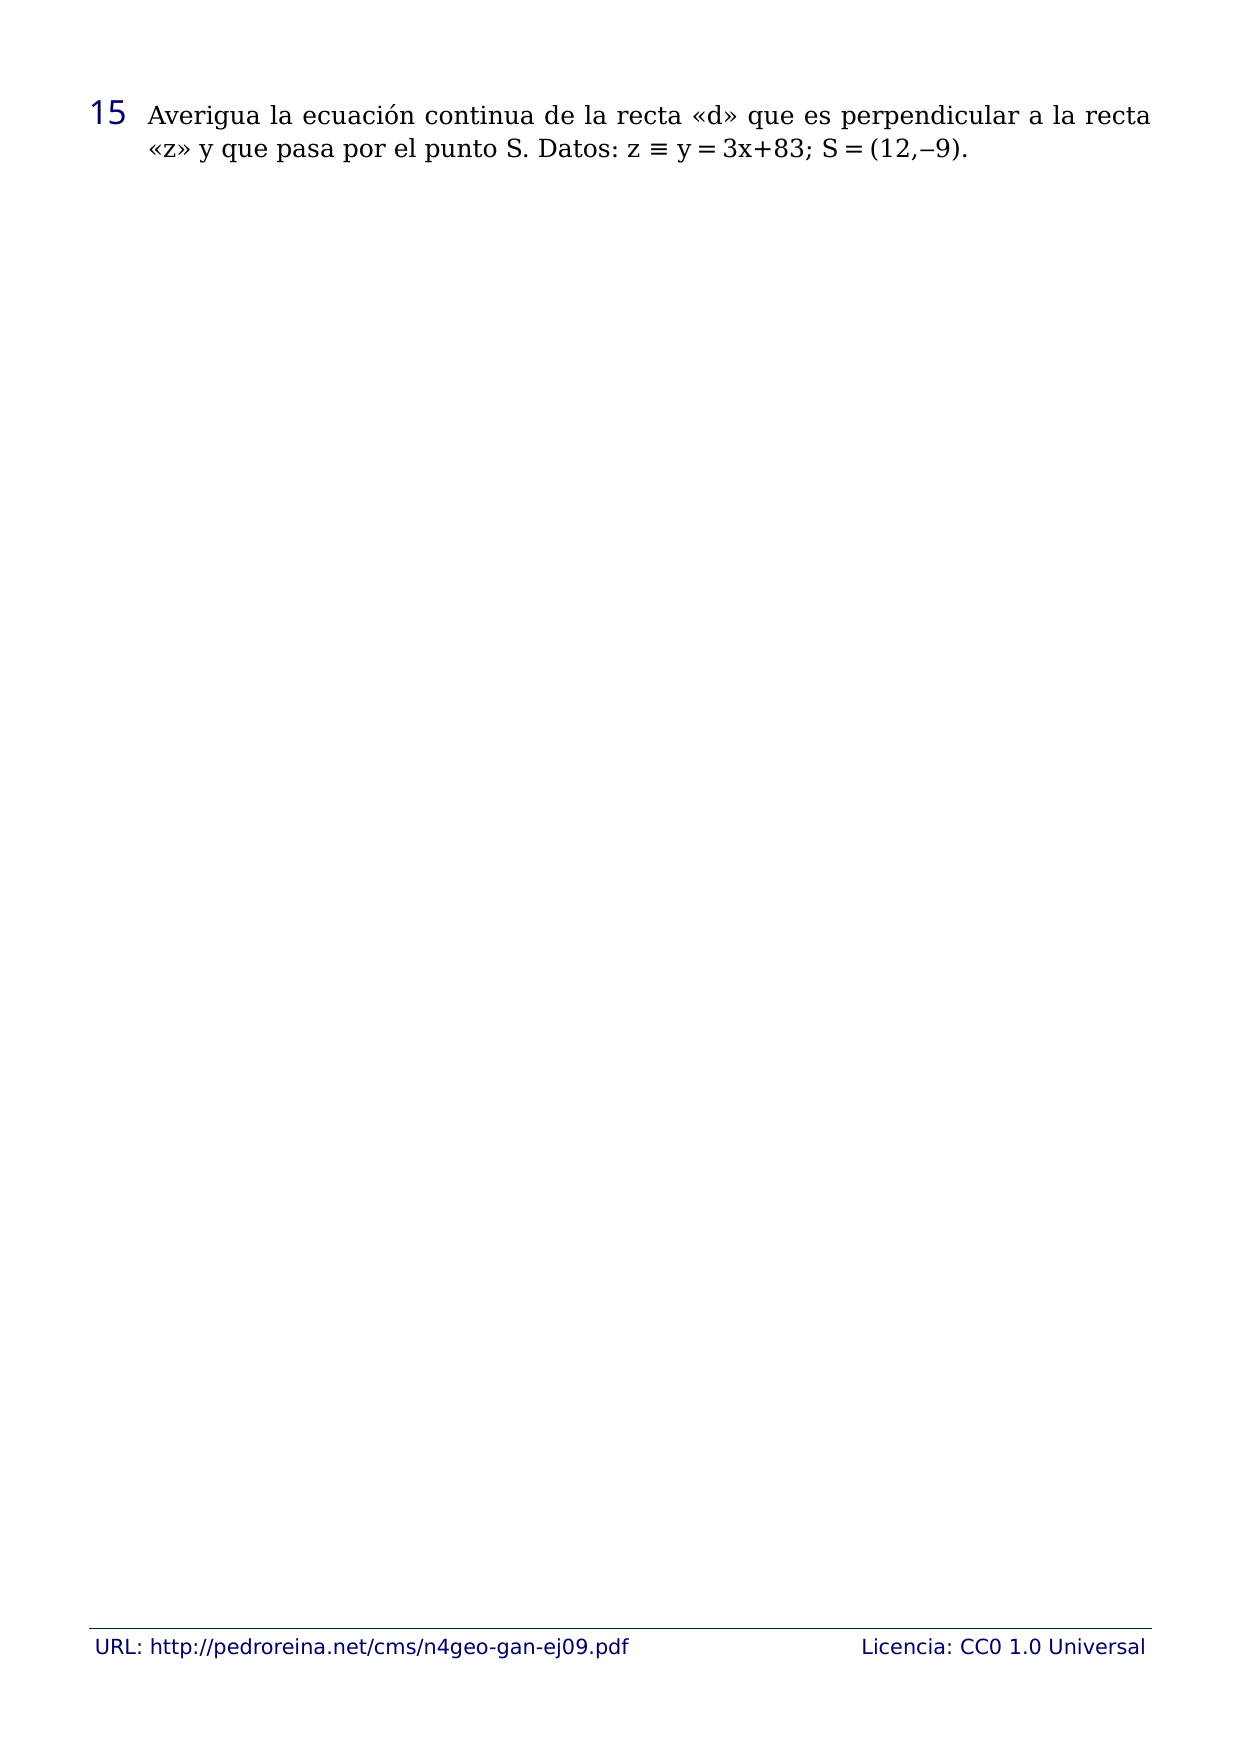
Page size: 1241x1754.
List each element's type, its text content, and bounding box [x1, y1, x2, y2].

list Averigua la ecuación continua de la recta «d» que es perpendicular a la recta «z» y que pasa por el punto S. Datos: z ≡ y = 3x+83; S = (12,‒9). [88, 88, 1152, 163]
